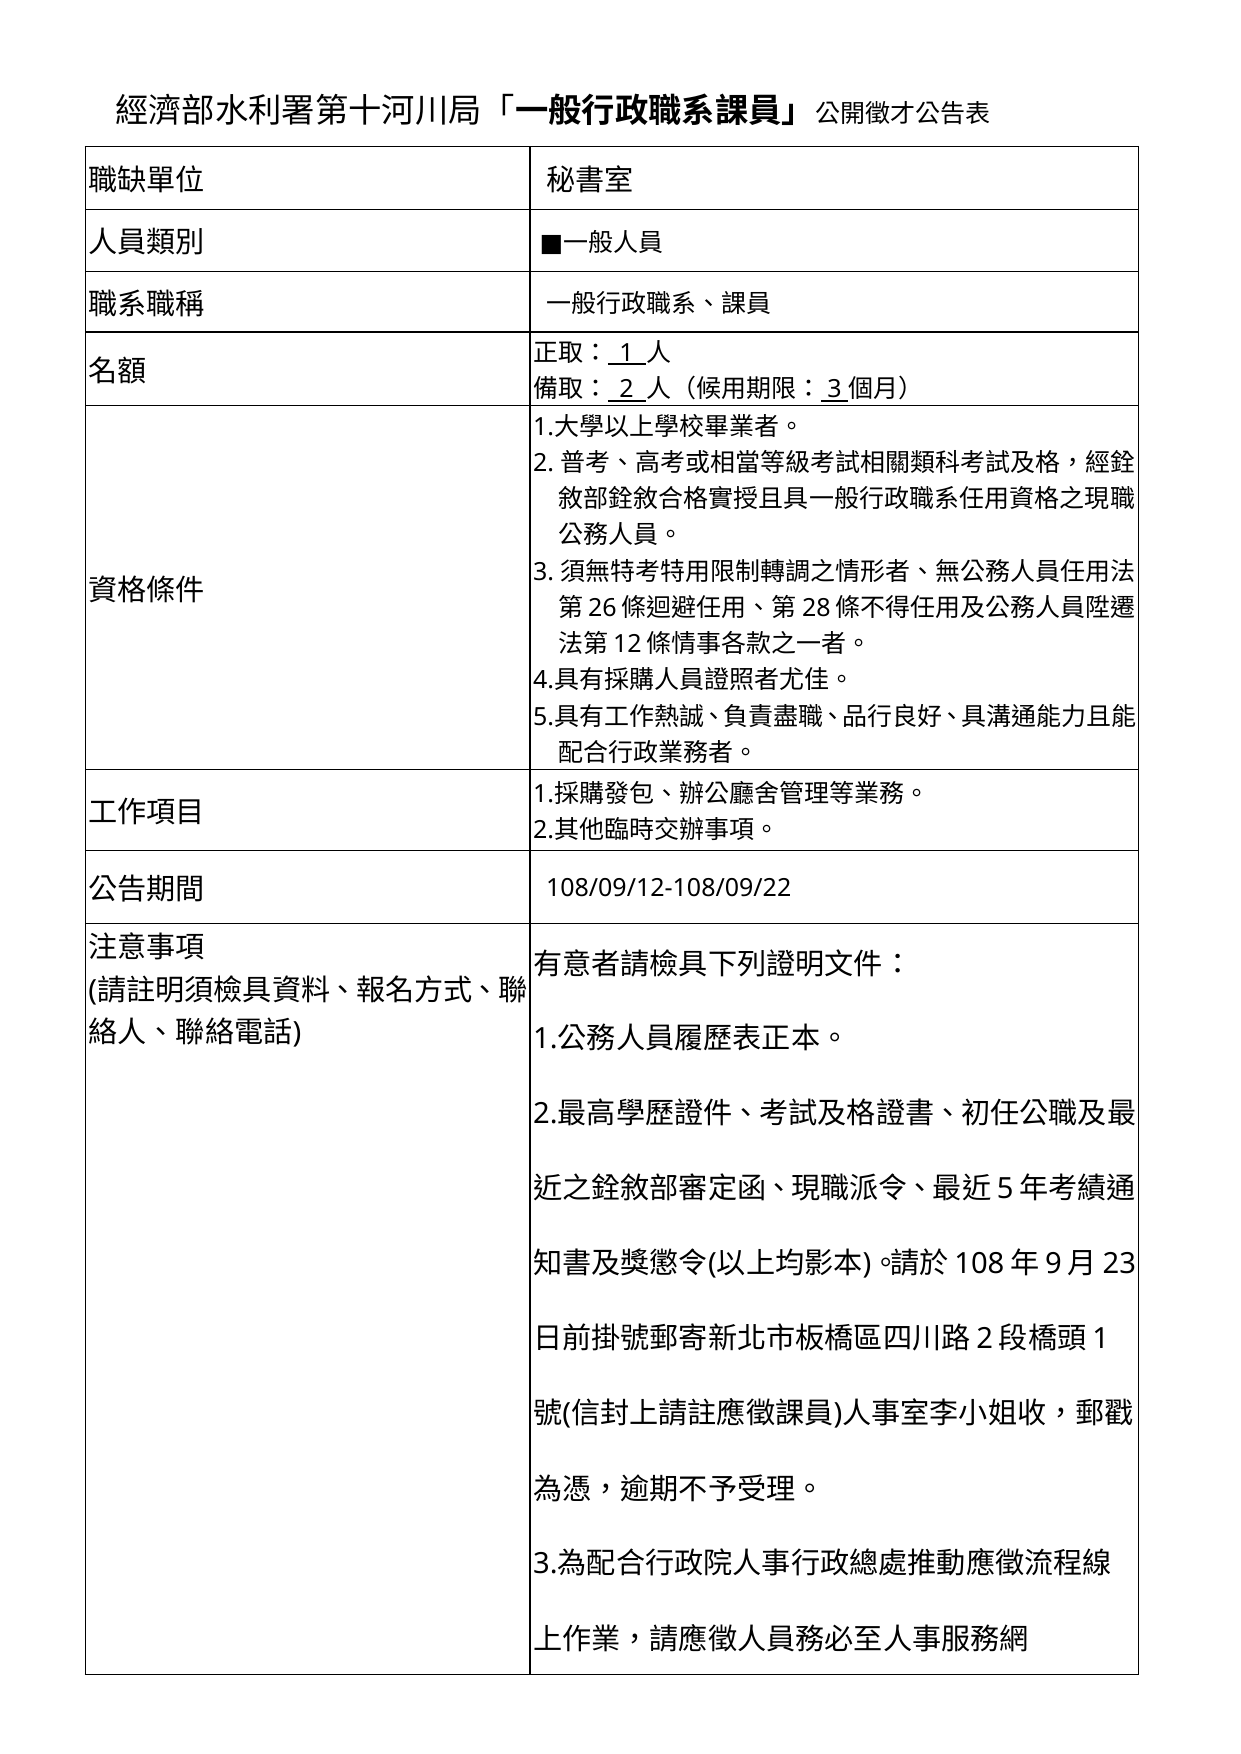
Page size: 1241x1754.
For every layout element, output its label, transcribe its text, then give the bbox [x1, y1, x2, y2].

table_header 職缺單位 [86, 147, 529, 208]
table_cell 工作項目 [86, 770, 529, 850]
table_cell 注意事項 (請註明須檢具資料、報名方式、聯絡人、聯絡電話) [86, 924, 529, 1674]
table_cell 資格條件 [86, 406, 529, 768]
table_cell 1.大學以上學校畢業者。 2. 普考、高考或相當等級考試相關類科考試及格，經銓敘部銓敘合格實授且具一般行政職系任用資格之現職公務人員。 3. 須無特考特用限制轉調之情形者、無公務人員任用法第26條迴避任用、第28條不得任用及公務人員陞遷法第12條情事各款之一者。 4.具有採購人員證照者尤佳。 5.具有工作熱誠、負責盡職、品行良好、具溝通能力且能配合行政業務者。 [531, 406, 1138, 768]
table_cell 人員類別 [86, 210, 529, 271]
table_cell ■一般人員 [531, 210, 1138, 271]
table_cell 108/09/12-108/09/22 [531, 851, 1138, 923]
table_cell 有意者請檢具下列證明文件： 1.公務人員履歷表正本。 2.最高學歷證件、考試及格證書、初任公職及最近之銓敘部審定函、現職派令、最近5年考績通知書及獎懲令(以上均影本)。請於108年9月23日前掛號郵寄新北市板橋區四川路2段橋頭1號(信封上請註應徵課員)人事室李小姐收，郵戳為憑，逾期不予受理。 3.為配合行政院人事行政總處推動應徵流程線上作業，請應徵人員務必至人事服務網 [531, 924, 1138, 1674]
table_cell 名額 [86, 333, 529, 405]
table_cell 職系職稱 [86, 272, 529, 331]
table_cell 一般行政職系、課員 [531, 272, 1138, 331]
table_cell 正取： 1 人 備取： 2 人（候用期限： 3 個月） [531, 333, 1138, 405]
table_cell 1.採購發包、辦公廳舍管理等業務。 2.其他臨時交辦事項。 [531, 770, 1138, 850]
table_cell 公告期間 [86, 851, 529, 923]
text 經濟部水利署第十河川局「一般行政職系課員」公開徵才公告表 [89, 71, 1152, 146]
table_header 秘書室 [531, 147, 1138, 208]
